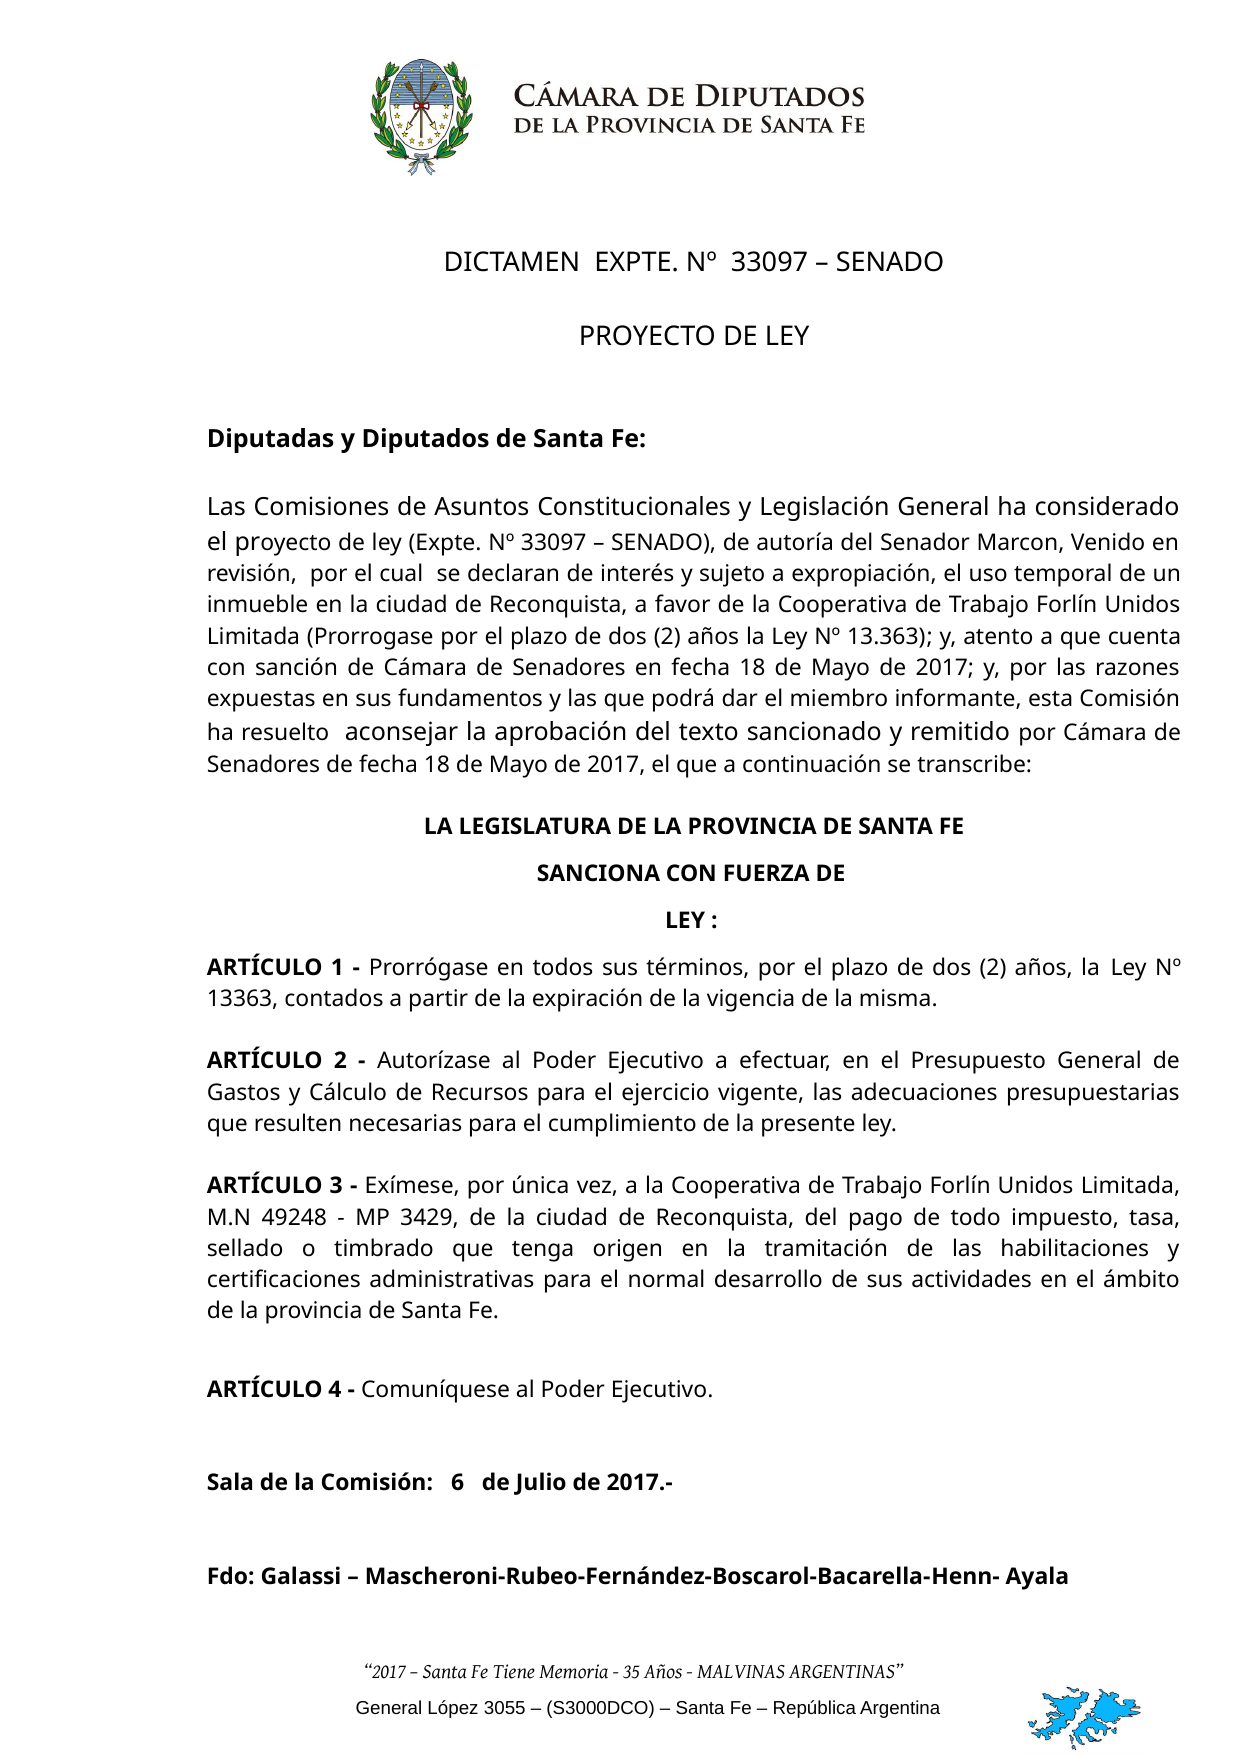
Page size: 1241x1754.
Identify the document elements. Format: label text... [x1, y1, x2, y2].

picture [370, 59, 865, 180]
text ARTÍCULO 2 - Autorízase al Poder Ejecutivo a efectuar, en el Presupuesto General de Gastos y Cálculo de Recursos para el ejercicio vigente, las adecuaciones presupuestarias que resulten necesarias para el cumplimiento de la presente ley. [207, 1044, 1181, 1138]
text Diputadas y Diputados de Santa Fe: [207, 421, 1181, 455]
text ARTÍCULO 4 - Comuníquese al Poder Ejecutivo. [207, 1372, 1181, 1404]
text Sala de la Comisión: 6 de Julio de 2017.- [207, 1466, 1181, 1497]
text LEY : [207, 904, 1181, 935]
text SANCIONA CON FUERZA DE [207, 857, 1181, 888]
text Las Comisiones de Asuntos Constitucionales y Legislación General ha considerado el proyecto de ley (Expte. Nº 33097 – SENADO), de autoría del Senador Marcon, Venido en revisión, por el cual se declaran de interés y sujeto a expropiación, el uso temporal de un inmueble en la ciudad de Reconquista, a favor de la Cooperativa de Trabajo Forlín Unidos Limitada (Prorrogase por el plazo de dos (2) años la Ley Nº 13.363); y, atento a que cuenta con sanción de Cámara de Senadores en fecha 18 de Mayo de 2017; y, por las razones expuestas en sus fundamentos y las que podrá dar el miembro informante, esta Comisión ha resuelto aconsejar la aprobación del texto sancionado y remitido por Cámara de Senadores de fecha 18 de Mayo de 2017, el que a continuación se transcribe: [207, 489, 1181, 779]
text DICTAMEN EXPTE. Nº 33097 – SENADO [207, 242, 1181, 279]
text ARTÍCULO 1 - Prorrógase en todos sus términos, por el plazo de dos (2) años, la Ley Nº 13363, contados a partir de la expiración de la vigencia de la misma. [207, 951, 1181, 1013]
text LA LEGISLATURA DE LA PROVINCIA DE SANTA FE [207, 810, 1181, 841]
picture [1021, 1681, 1144, 1754]
text Fdo: Galassi – Mascheroni-Rubeo-Fernández-Boscarol-Bacarella-Henn- Ayala [207, 1560, 1181, 1591]
text PROYECTO DE LEY [207, 316, 1181, 353]
text ARTÍCULO 3 - Exímese, por única vez, a la Cooperativa de Trabajo Forlín Unidos Limitada, M.N 49248 - MP 3429, de la ciudad de Reconquista, del pago de todo impuesto, tasa, sellado o timbrado que tenga origen en la tramitación de las habilitaciones y certificaciones administrativas para el normal desarrollo de sus actividades en el ámbito de la provincia de Santa Fe. [207, 1169, 1181, 1326]
